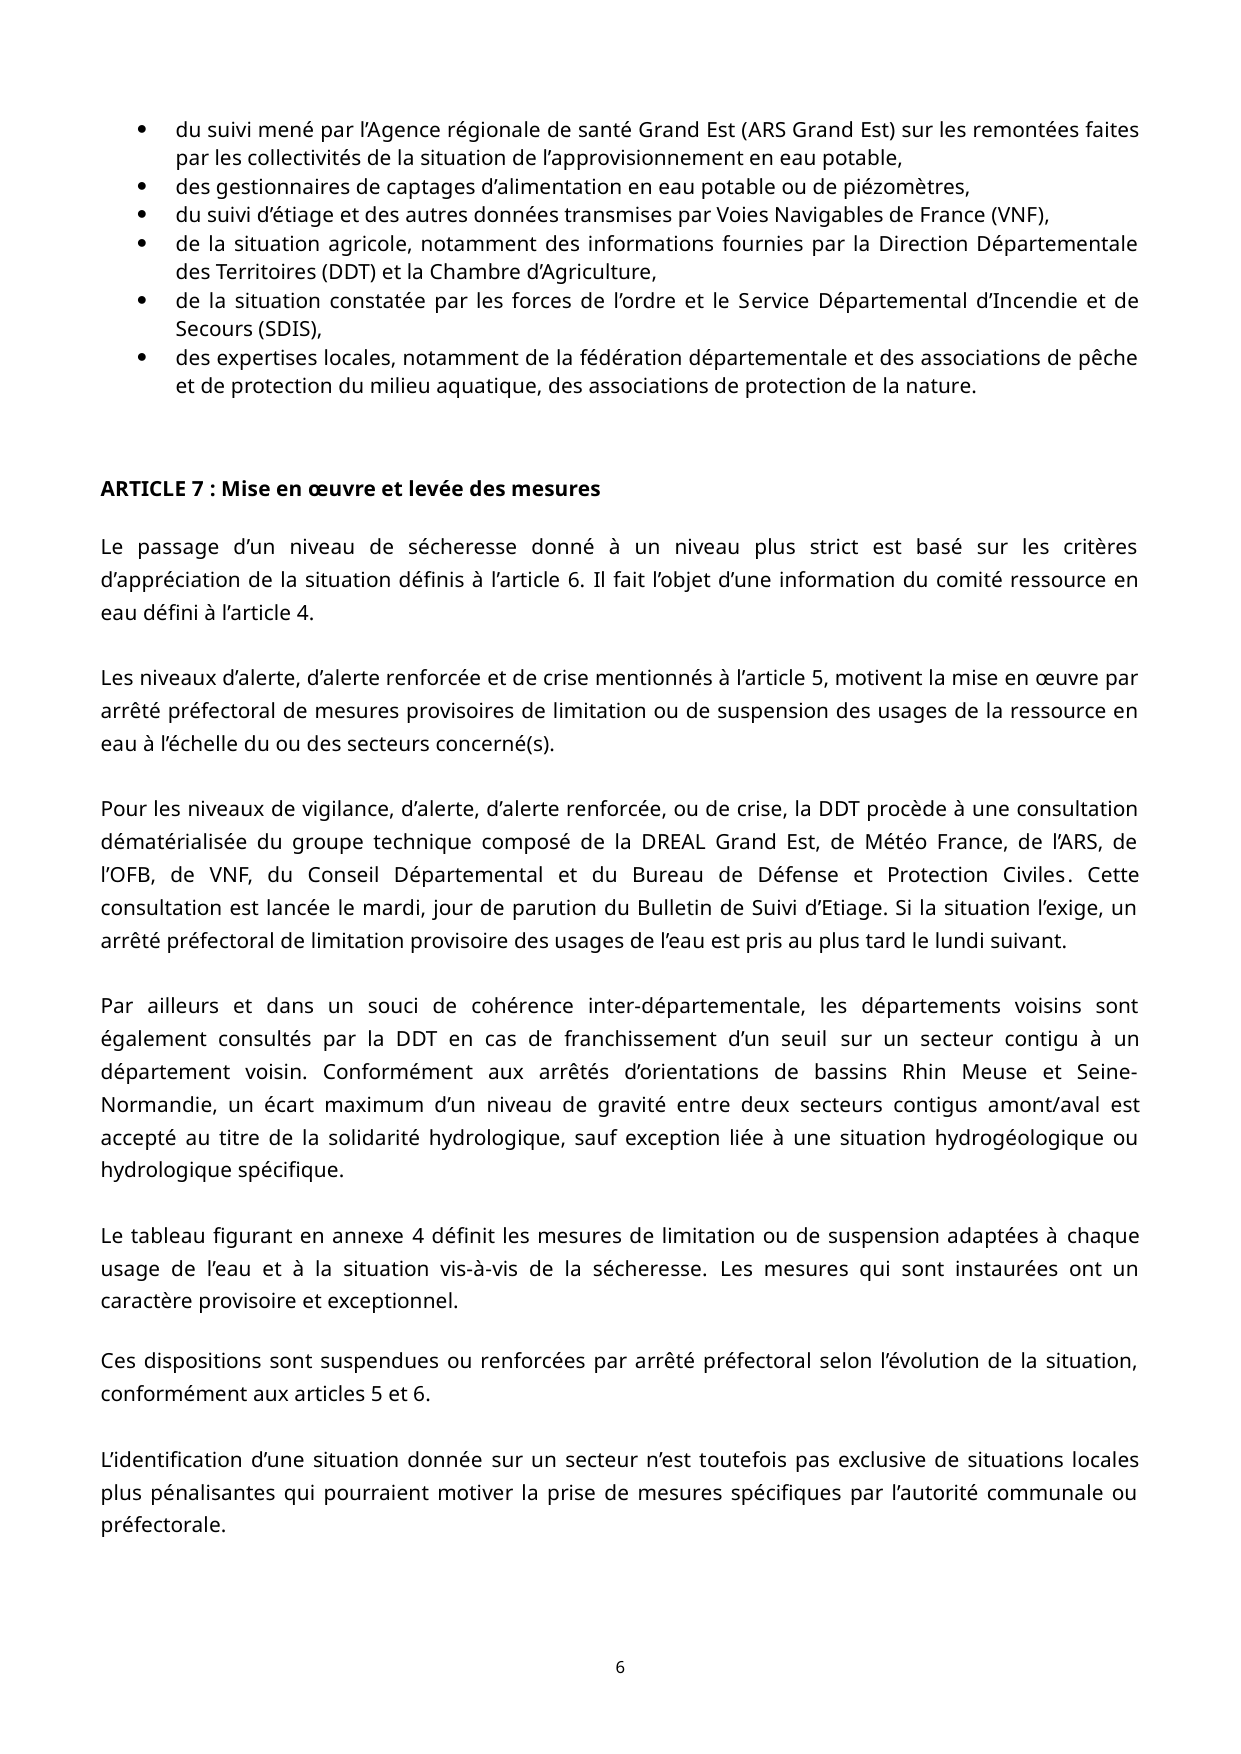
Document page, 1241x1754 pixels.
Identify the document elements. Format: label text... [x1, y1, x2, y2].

list des gestionnaires de captages d’alimentation en eau potable ou de piézomètres, [138, 172, 1140, 200]
text L’identification d’une situation donnée sur un secteur n’est toutefois pas exclusive de situations locales plus pénalisantes qui pourraient motiver la prise de mesures spécifiques par l’autorité communale ou préfectorale. [100, 1445, 1140, 1539]
text Les niveaux d’alerte, d’alerte renforcée et de crise mentionnés à l’article 5, motivent la mise en œuvre par arrêté préfectoral de mesures provisoires de limitation ou de suspension des usages de la ressource en eau à l’échelle du ou des secteurs concerné(s). [100, 663, 1140, 757]
list ARTICLE 7 : Mise en œuvre et levée des mesures [100, 474, 1140, 502]
text Le tableau figurant en annexe 4 définit les mesures de limitation ou de suspension adaptées à chaque usage de l’eau et à la situation vis-à-vis de la sécheresse. Les mesures qui sont instaurées ont un caractère provisoire et exceptionnel. [100, 1221, 1140, 1315]
text Le passage d’un niveau de sécheresse donné à un niveau plus strict est basé sur les critères d’appréciation de la situation définis à l’article 6. Il fait l’objet d’une information du comité ressource en eau défini à l’article 4. [100, 532, 1140, 626]
text Par ailleurs et dans un souci de cohérence inter-départementale, les départements voisins sont également consultés par la DDT en cas de franchissement d’un seuil sur un secteur contigu à un département voisin. Conformément aux arrêtés d’orientations de bassins Rhin Meuse et Seine-Normandie, un écart maximum d’un niveau de gravité entre deux secteurs contigus amont/aval est accepté au titre de la solidarité hydrologique, sauf exception liée à une situation hydrogéologique ou hydrologique spécifique. [100, 991, 1140, 1184]
list de la situation agricole, notamment des informations fournies par la Direction Départementale des Territoires (DDT) et la Chambre d’Agriculture, [138, 229, 1140, 286]
text Pour les niveaux de vigilance, d’alerte, d’alerte renforcée, ou de crise, la DDT procède à une consultation dématérialisée du groupe technique composé de la DREAL Grand Est, de Météo France, de l’ARS, de l’OFB, de VNF, du Conseil Départemental et du Bureau de Défense et Protection Civiles. Cette consultation est lancée le mardi, jour de parution du Bulletin de Suivi d’Etiage. Si la situation l’exige, un arrêté préfectoral de limitation provisoire des usages de l’eau est pris au plus tard le lundi suivant. [100, 794, 1140, 954]
list de la situation constatée par les forces de l’ordre et le Service Départemental d’Incendie et de Secours (SDIS), [138, 286, 1140, 343]
list des expertises locales, notamment de la fédération départementale et des associations de pêche et de protection du milieu aquatique, des associations de protection de la nature. [138, 343, 1140, 400]
text Ces dispositions sont suspendues ou renforcées par arrêté préfectoral selon l’évolution de la situation, conformément aux articles 5 et 6. [100, 1346, 1140, 1408]
list du suivi d’étiage et des autres données transmises par Voies Navigables de France (VNF), [138, 200, 1140, 229]
list du suivi mené par l’Agence régionale de santé Grand Est (ARS Grand Est) sur les remontées faites par les collectivités de la situation de l’approvisionnement en eau potable, [138, 114, 1140, 172]
